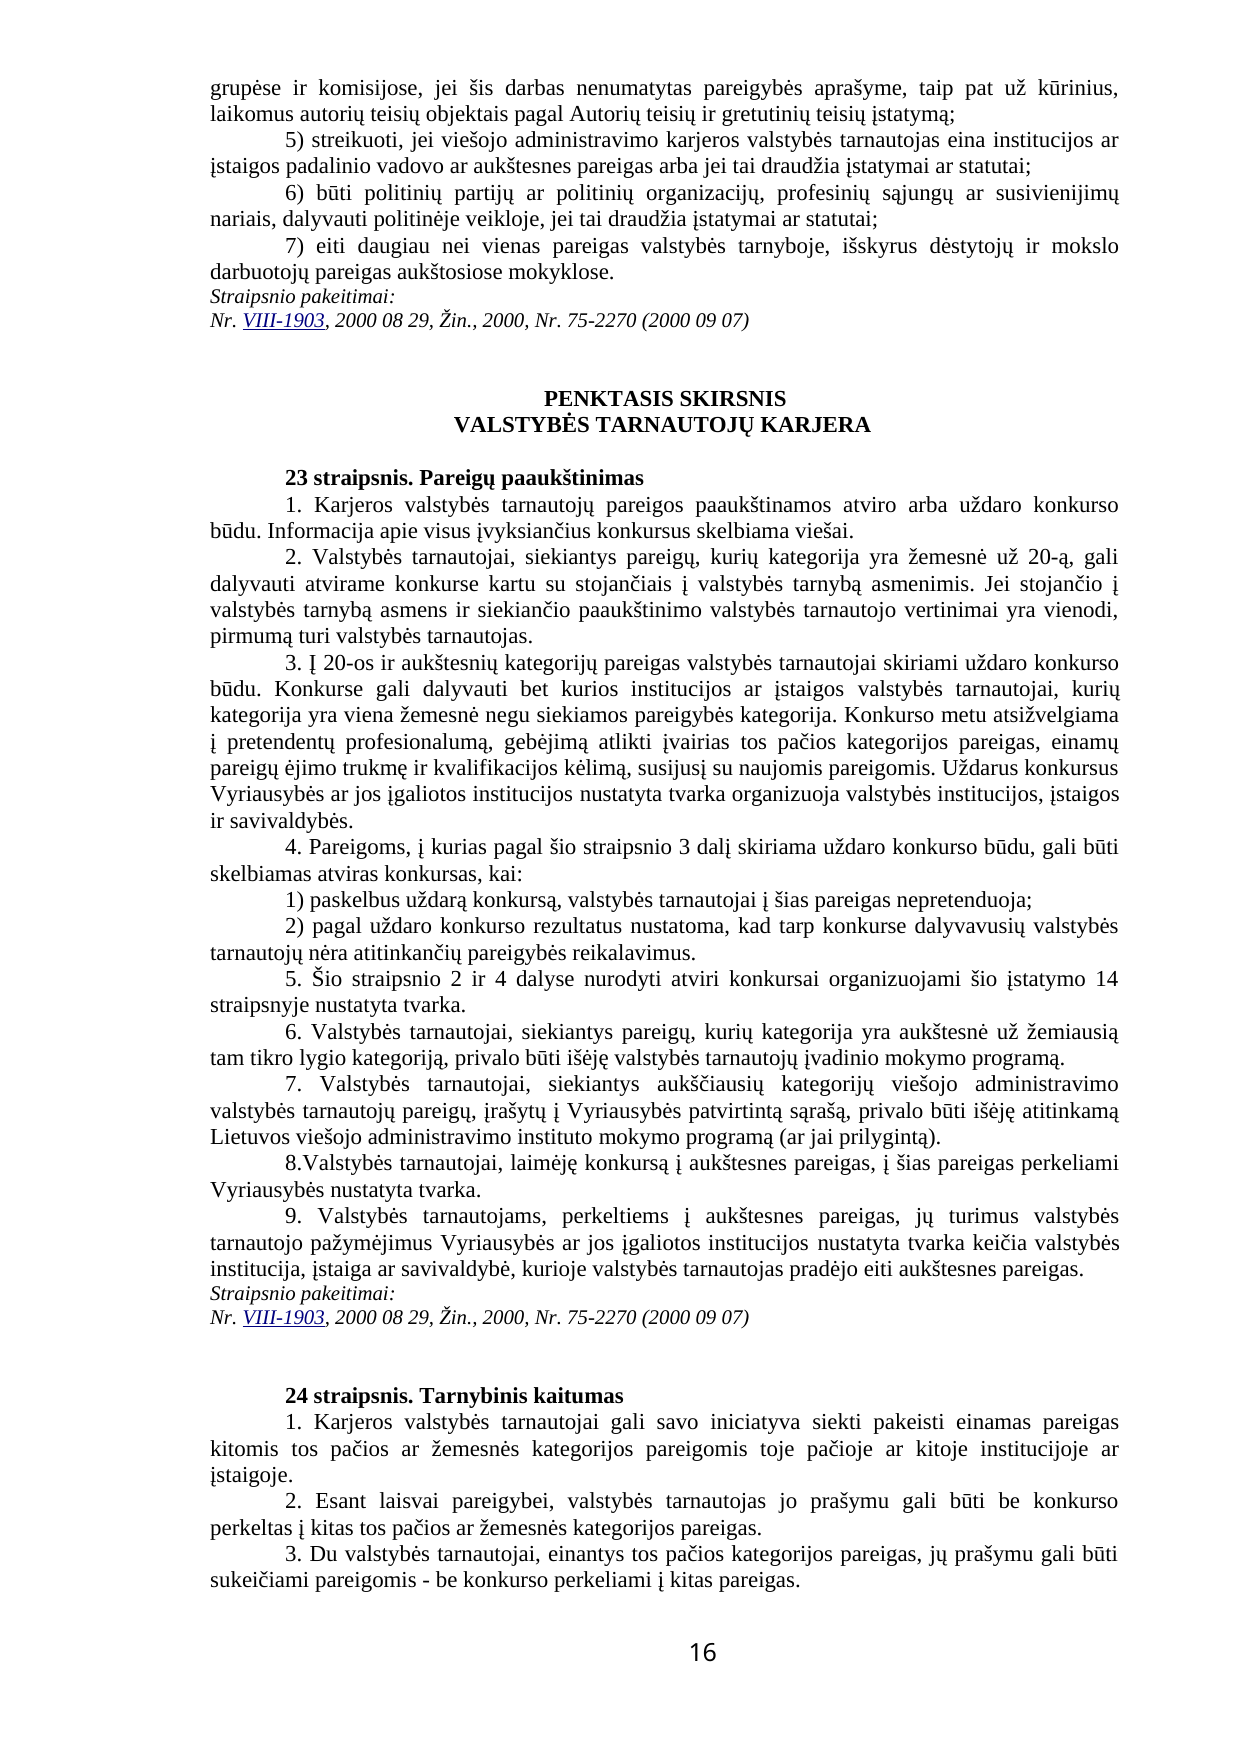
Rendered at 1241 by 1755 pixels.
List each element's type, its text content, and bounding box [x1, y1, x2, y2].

text 24 straipsnis. Tarnybinis kaitumas [210, 1382, 1120, 1408]
text 5) streikuoti, jei viešojo administravimo karjeros valstybės tarnautojas eina institucijos ar įstaigos padalinio vadovo ar aukštesnes pareigas arba jei tai draudžia įstatymai ar statutai; [210, 126, 1120, 179]
text 1. Karjeros valstybės tarnautojai gali savo iniciatyva siekti pakeisti einamas pareigas kitomis tos pačios ar žemesnės kategorijos pareigomis toje pačioje ar kitoje institucijoje ar įstaigoje. [210, 1408, 1120, 1487]
text 5. Šio straipsnio 2 ir 4 dalyse nurodyti atviri konkursai organizuojami šio įstatymo 14 straipsnyje nustatyta tvarka. [210, 965, 1120, 1018]
text 2) pagal uždaro konkurso rezultatus nustatoma, kad tarp konkurse dalyvavusių valstybės tarnautojų nėra atitinkančių pareigybės reikalavimus. [210, 912, 1120, 965]
text 1) paskelbus uždarą konkursą, valstybės tarnautojai į šias pareigas nepretenduoja; [210, 886, 1120, 912]
text 6. Valstybės tarnautojai, siekiantys pareigų, kurių kategorija yra aukštesnė už žemiausią tam tikro lygio kategoriją, privalo būti išėję valstybės tarnautojų įvadinio mokymo programą. [210, 1018, 1120, 1070]
text Straipsnio pakeitimai: [210, 284, 1120, 308]
subtitle PENKTASIS SKIRSNIS [210, 385, 1120, 412]
text 3. Į 20-os ir aukštesnių kategorijų pareigas valstybės tarnautojai skiriami uždaro konkurso būdu. Konkurse gali dalyvauti bet kurios institucijos ar įstaigos valstybės tarnautojai, kurių kategorija yra viena žemesnė negu siekiamos pareigybės kategorija. Konkurso metu atsižvelgiama į pretendentų profesionalumą, gebėjimą atlikti įvairias tos pačios kategorijos pareigas, einamų pareigų ėjimo trukmę ir kvalifikacijos kėlimą, susijusį su naujomis pareigomis. Uždarus konkursus Vyriausybės ar jos įgaliotos institucijos nustatyta tvarka organizuoja valstybės institucijos, įstaigos ir savivaldybės. [210, 649, 1120, 833]
text 23 straipsnis. Pareigų paaukštinimas [210, 464, 1120, 491]
text 9. Valstybės tarnautojams, perkeltiems į aukštesnes pareigas, jų turimus valstybės tarnautojo pažymėjimus Vyriausybės ar jos įgaliotos institucijos nustatyta tvarka keičia valstybės institucija, įstaiga ar savivaldybė, kurioje valstybės tarnautojas pradėjo eiti aukštesnes pareigas. [210, 1202, 1120, 1281]
text grupėse ir komisijose, jei šis darbas nenumatytas pareigybės aprašyme, taip pat už kūrinius, laikomus autorių teisių objektais pagal Autorių teisių ir gretutinių teisių įstatymą; [210, 73, 1120, 126]
text 7. Valstybės tarnautojai, siekiantys aukščiausių kategorijų viešojo administravimo valstybės tarnautojų pareigų, įrašytų į Vyriausybės patvirtintą sąrašą, privalo būti išėję atitinkamą Lietuvos viešojo administravimo instituto mokymo programą (ar jai prilygintą). [210, 1070, 1120, 1149]
text 1. Karjeros valstybės tarnautojų pareigos paaukštinamos atviro arba uždaro konkurso būdu. Informacija apie visus įvyksiančius konkursus skelbiama viešai. [210, 491, 1120, 543]
subtitle VALSTYBĖS TARNAUTOJŲ KARJERA [210, 412, 1120, 438]
text Nr. VIII-1903, 2000 08 29, Žin., 2000, Nr. 75-2270 (2000 09 07) [210, 308, 1120, 332]
text 3. Du valstybės tarnautojai, einantys tos pačios kategorijos pareigas, jų prašymu gali būti sukeičiami pareigomis - be konkurso perkeliami į kitas pareigas. [210, 1540, 1120, 1593]
text Straipsnio pakeitimai: [210, 1281, 1120, 1305]
text 8.Valstybės tarnautojai, laimėję konkursą į aukštesnes pareigas, į šias pareigas perkeliami Vyriausybės nustatyta tvarka. [210, 1149, 1120, 1202]
text 6) būti politinių partijų ar politinių organizacijų, profesinių sąjungų ar susivienijimų nariais, dalyvauti politinėje veikloje, jei tai draudžia įstatymai ar statutai; [210, 179, 1120, 232]
text 7) eiti daugiau nei vienas pareigas valstybės tarnyboje, išskyrus dėstytojų ir mokslo darbuotojų pareigas aukštosiose mokyklose. [210, 232, 1120, 284]
text Nr. VIII-1903, 2000 08 29, Žin., 2000, Nr. 75-2270 (2000 09 07) [210, 1305, 1120, 1329]
text 2. Esant laisvai pareigybei, valstybės tarnautojas jo prašymu gali būti be konkurso perkeltas į kitas tos pačios ar žemesnės kategorijos pareigas. [210, 1487, 1120, 1540]
text 2. Valstybės tarnautojai, siekiantys pareigų, kurių kategorija yra žemesnė už 20-ą, gali dalyvauti atvirame konkurse kartu su stojančiais į valstybės tarnybą asmenimis. Jei stojančio į valstybės tarnybą asmens ir siekiančio paaukštinimo valstybės tarnautojo vertinimai yra vienodi, pirmumą turi valstybės tarnautojas. [210, 543, 1120, 649]
text 4. Pareigoms, į kurias pagal šio straipsnio 3 dalį skiriama uždaro konkurso būdu, gali būti skelbiamas atviras konkursas, kai: [210, 833, 1120, 886]
